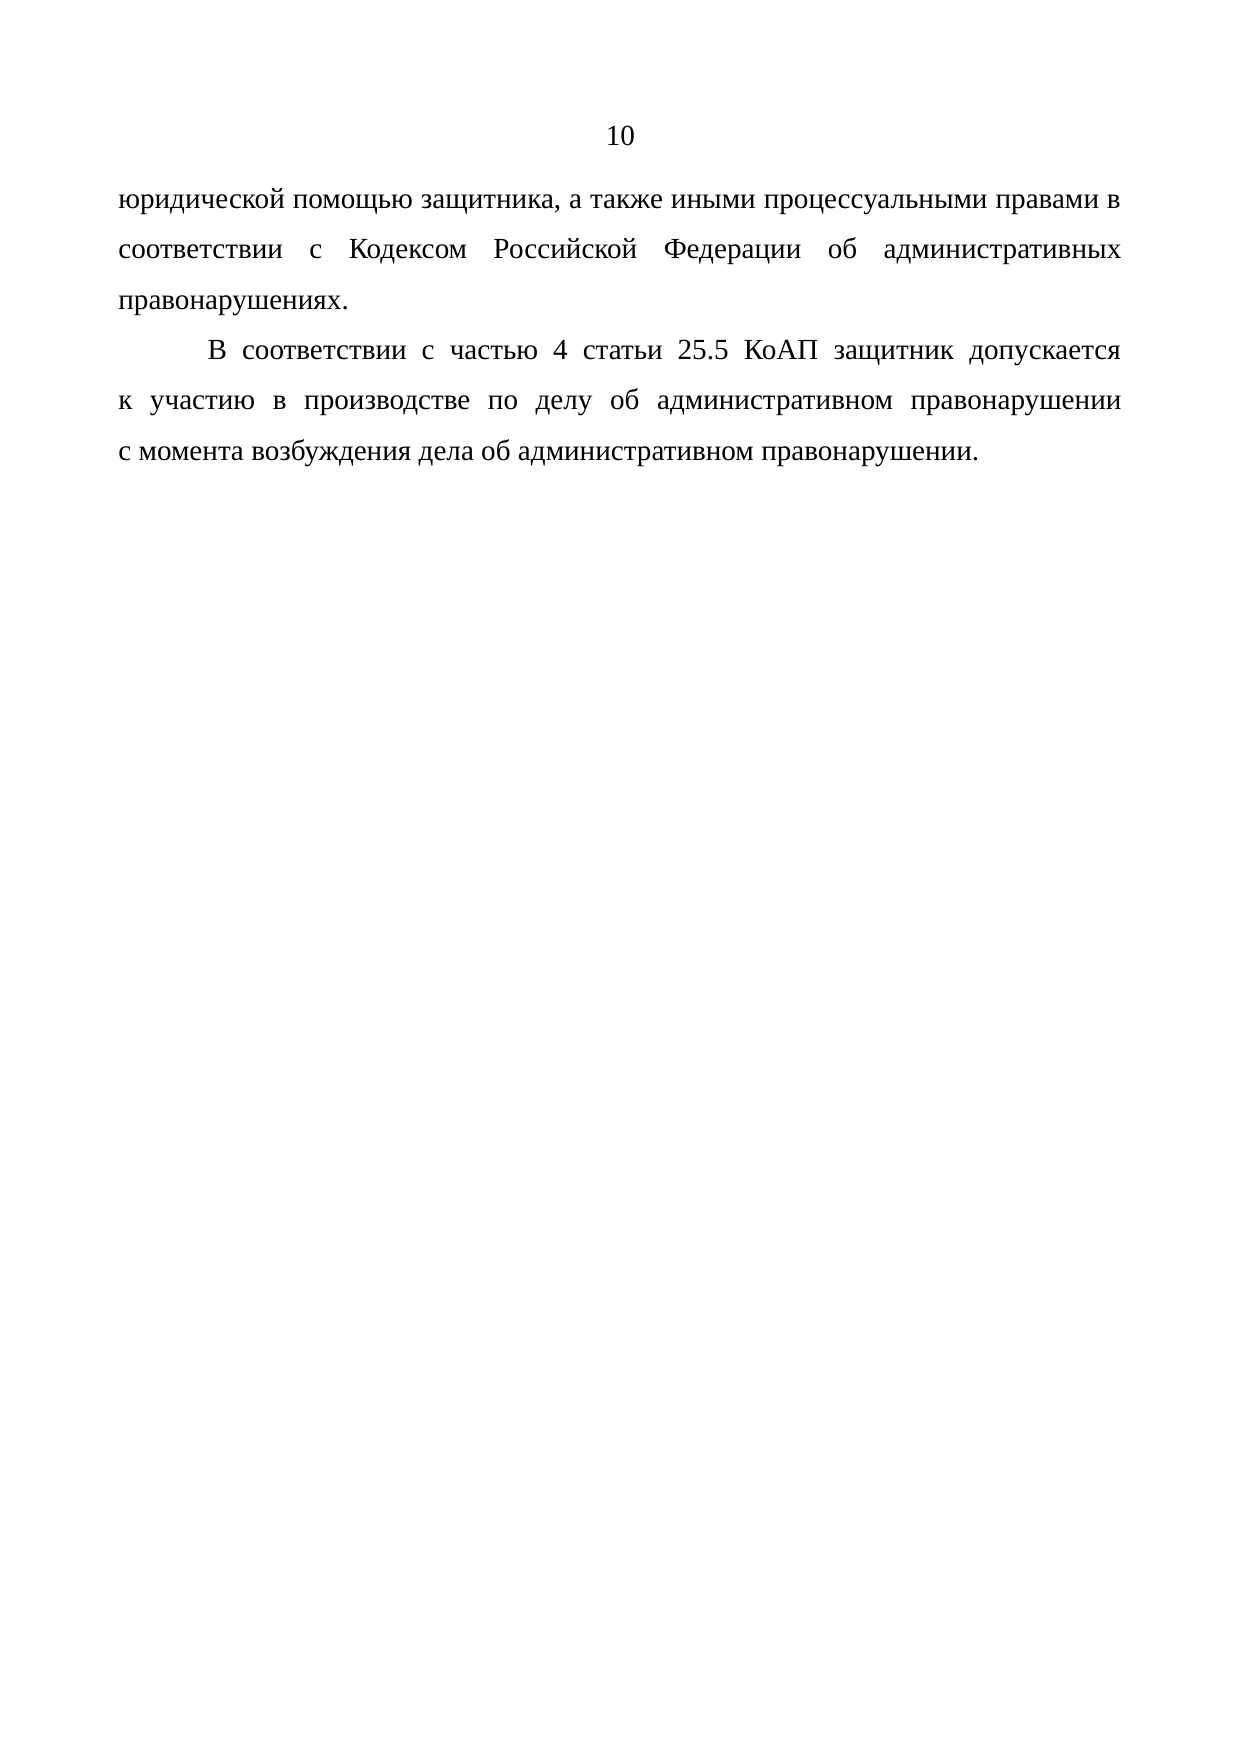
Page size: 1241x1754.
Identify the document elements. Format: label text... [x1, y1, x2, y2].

text В соответствии с частью 4 статьи 25.5 КоАП защитник допускается к участию в производстве по делу об административном правонарушении с момента возбуждения дела об административном правонарушении. [118, 332, 1122, 466]
text юридической помощью защитника, а также иными процессуальными правами в соответствии с Кодексом Российской Федерации об административных правонарушениях. [118, 181, 1122, 315]
